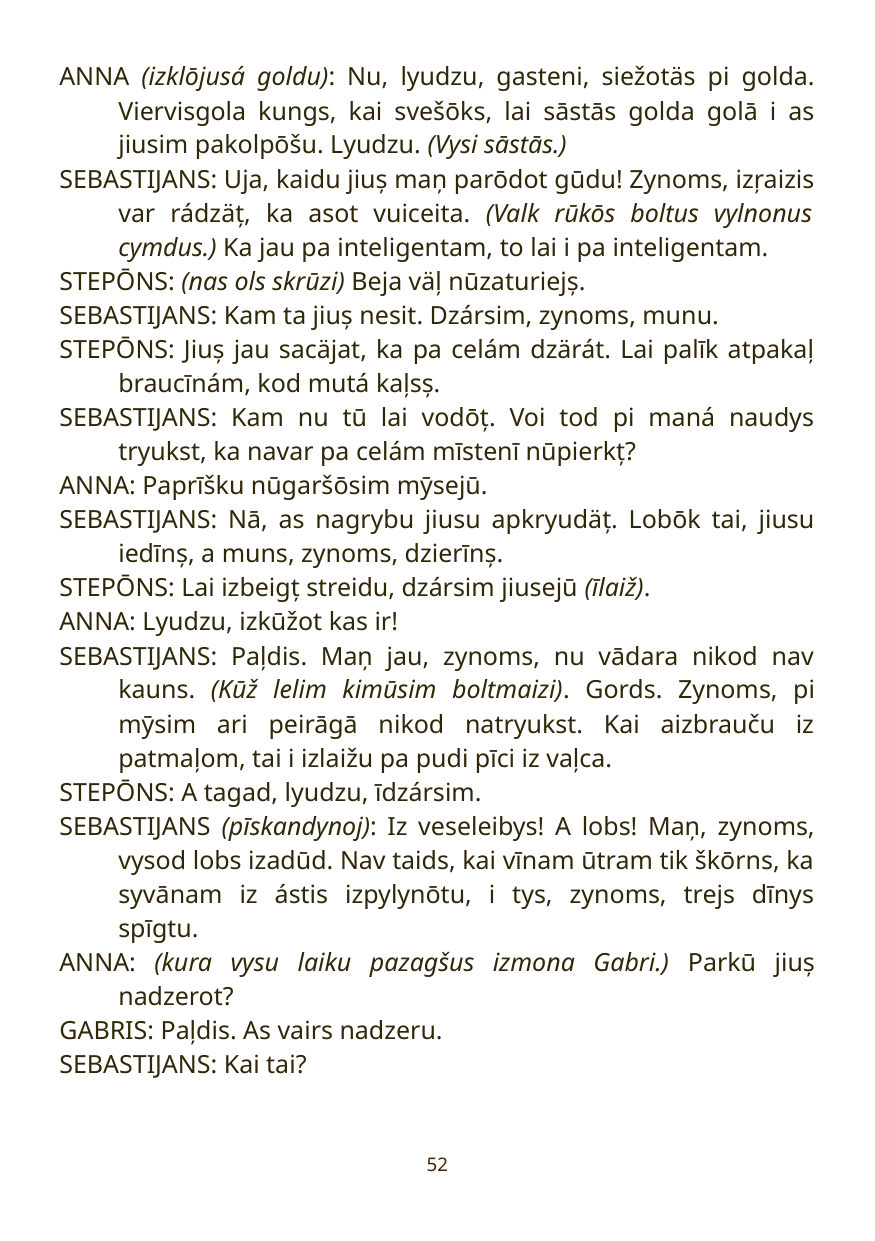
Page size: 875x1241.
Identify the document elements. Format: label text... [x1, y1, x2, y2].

text GABRIS: Paļdis. As vairs nadzeru. [59, 1013, 815, 1047]
text SEBASTIJANS: Kai tai? [59, 1047, 815, 1081]
text SEBASTIJANS: Paļdis. Maņ jau, zynoms, nu vādara nikod nav kauns. (Kūž lelim kimūsim boltmaizi). Gords. Zynoms, pi mȳsim ari peirāgā nikod natryukst. Kai aizbrauču iz patmaļom, tai i izlaižu pa pudi pīci iz vaļca. [59, 638, 815, 774]
text ANNA: (kura vysu laiku pazagšus izmona Gabri.) Parkū jiuș nadzerot? [59, 945, 815, 1013]
text ANNA (izklōjusá goldu): Nu, lyudzu, gasteni, siežotäs pi golda. Viervisgola kungs, kai svešōks, lai sāstās golda golā i as jiusim pakolpōšu. Lyudzu. (Vysi sāstās.) [59, 59, 815, 161]
text SEBASTIJANS (pīskandynoj): Iz veseleibys! A lobs! Maņ, zynoms, vysod lobs izadūd. Nav taids, kai vīnam ūtram tik škōrns, ka syvānam iz ástis izpylynōtu, i tys, zynoms, trejs dīnys spīgtu. [59, 808, 815, 945]
text STEPŌNS: Lai izbeigț streidu, dzársim jiusejū (īlaiž). [59, 570, 815, 604]
text STEPŌNS: Jiuș jau sacäjat, ka pa celám dzärát. Lai palīk atpakaļ braucīnám, kod mutá kaļsș. [59, 332, 815, 400]
text ANNA: Lyudzu, izkūžot kas ir! [59, 604, 815, 638]
text SEBASTIJANS: Kam ta jiuș nesit. Dzársim, zynoms, munu. [59, 297, 815, 332]
text STEPŌNS: (nas ols skrūzi) Beja väļ nūzaturiejș. [59, 263, 815, 297]
text SEBASTIJANS: Nā, as nagrybu jiusu apkryudäț. Lobōk tai, jiusu iedīnș, a muns, zynoms, dzierīnș. [59, 502, 815, 570]
text ANNA: Paprīšku nūgaršōsim mȳsejū. [59, 468, 815, 502]
text SEBASTIJANS: Kam nu tū lai vodōț. Voi tod pi maná naudys tryukst, ka navar pa celám mīstenī nūpierkț? [59, 400, 815, 468]
text SEBASTIJANS: Uja, kaidu jiuș maņ parōdot gūdu! Zynoms, izŗaizis var rádzäț, ka asot vuiceita. (Valk rūkōs boltus vylnonus cymdus.) Ka jau pa inteligentam, to lai i pa inteligentam. [59, 161, 815, 263]
text STEPŌNS: A tagad, lyudzu, īdzársim. [59, 774, 815, 808]
